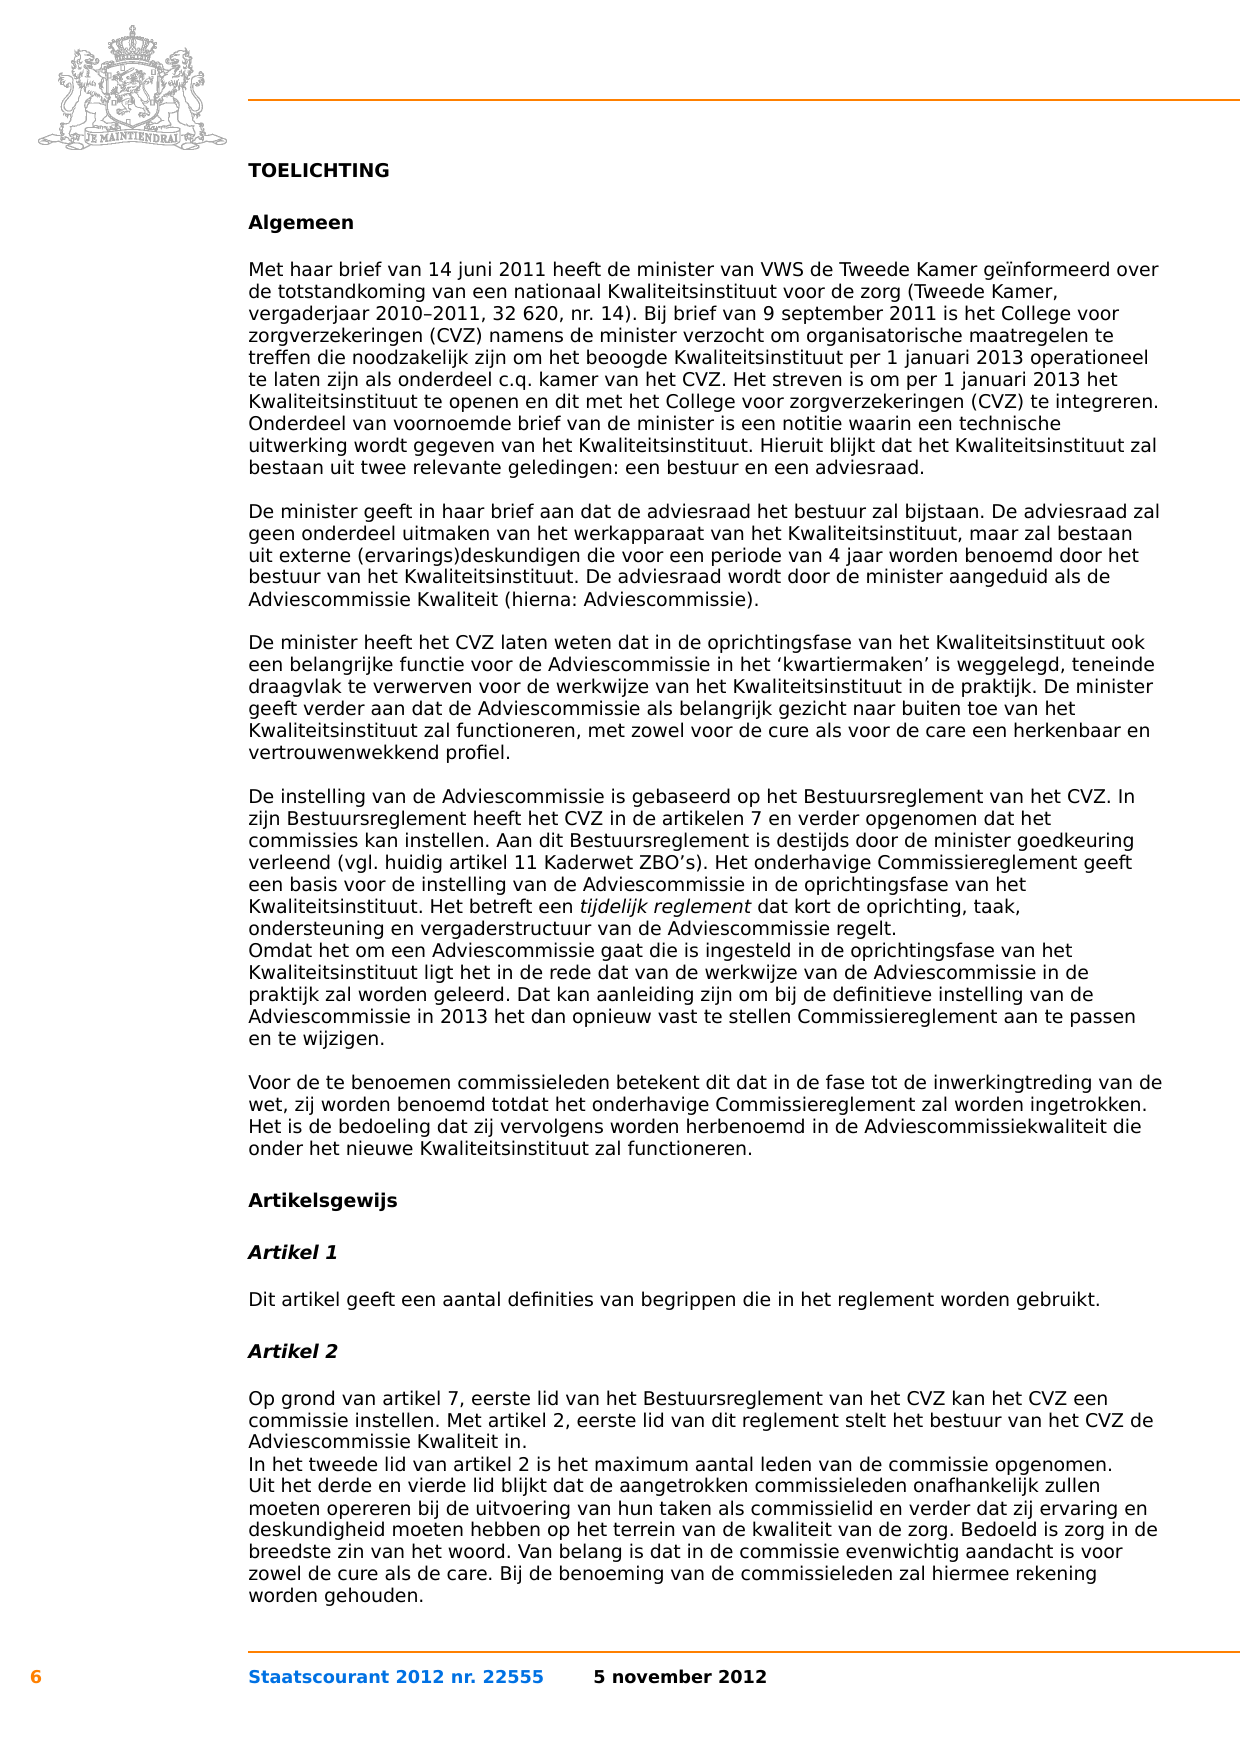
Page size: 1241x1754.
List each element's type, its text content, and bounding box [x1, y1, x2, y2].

subtitle Artikelsgewijs [248, 1189, 1163, 1212]
text De minister geeft in haar brief aan dat de adviesraad het bestuur zal bijstaan. De adviesraad zal geen onderdeel uitmaken van het werkapparaat van het Kwaliteitsinstituut, maar zal bestaan uit externe (ervarings)deskundigen die voor een periode van 4 jaar worden benoemd door het bestuur van het Kwaliteitsinstituut. De adviesraad wordt door de minister aangeduid als de Adviescommissie Kwaliteit (hierna: Adviescommissie). [248, 501, 1163, 610]
text Dit artikel geeft een aantal definities van begrippen die in het reglement worden gebruikt. [248, 1288, 1163, 1311]
text Op grond van artikel 7, eerste lid van het Bestuursreglement van het CVZ kan het CVZ een commissie instellen. Met artikel 2, eerste lid van dit reglement stelt het bestuur van het CVZ de Adviescommissie Kwaliteit in. [248, 1387, 1163, 1453]
subtitle TOELICHTING [248, 160, 1163, 182]
subtitle Artikel 1 [248, 1242, 1163, 1263]
subtitle Algemeen [248, 212, 1163, 234]
text De instelling van de Adviescommissie is gebaseerd op het Bestuursreglement van het CVZ. In zijn Bestuursreglement heeft het CVZ in de artikelen 7 en verder opgenomen dat het commissies kan instellen. Aan dit Bestuursreglement is destijds door de minister goedkeuring verleend (vgl. huidig artikel 11 Kaderwet ZBO’s). Het onderhavige Commissiereglement geeft een basis voor de instelling van de Adviescommissie in de oprichtingsfase van het Kwaliteitsinstituut. Het betreft een tijdelijk reglement dat kort de oprichting, taak, ondersteuning en vergaderstructuur van de Adviescommissie regelt. [248, 786, 1163, 940]
subtitle Artikel 2 [248, 1341, 1163, 1362]
text In het tweede lid van artikel 2 is het maximum aantal leden van de commissie opgenomen. [248, 1453, 1163, 1475]
text Voor de te benoemen commissieleden betekent dit dat in de fase tot de inwerkingtreding van de wet, zij worden benoemd totdat het onderhavige Commissiereglement zal worden ingetrokken. Het is de bedoeling dat zij vervolgens worden herbenoemd in de Adviescommissiekwaliteit die onder het nieuwe Kwaliteitsinstituut zal functioneren. [248, 1072, 1163, 1159]
text Met haar brief van 14 juni 2011 heeft de minister van VWS de Tweede Kamer geïnformeerd over de totstandkoming van een nationaal Kwaliteitsinstituut voor de zorg (Tweede Kamer, vergaderjaar 2010–2011, 32 620, nr. 14). Bij brief van 9 september 2011 is het College voor zorgverzekeringen (CVZ) namens de minister verzocht om organisatorische maatregelen te treffen die noodzakelijk zijn om het beoogde Kwaliteitsinstituut per 1 januari 2013 operationeel te laten zijn als onderdeel c.q. kamer van het CVZ. Het streven is om per 1 januari 2013 het Kwaliteitsinstituut te openen en dit met het College voor zorgverzekeringen (CVZ) te integreren. Onderdeel van voornoemde brief van de minister is een notitie waarin een technische uitwerking wordt gegeven van het Kwaliteitsinstituut. Hieruit blijkt dat het Kwaliteitsinstituut zal bestaan uit twee relevante geledingen: een bestuur en een adviesraad. [248, 259, 1163, 479]
picture [38, 25, 227, 150]
text De minister heeft het CVZ laten weten dat in de oprichtingsfase van het Kwaliteitsinstituut ook een belangrijke functie voor de Adviescommissie in het ‘kwartiermaken’ is weggelegd, teneinde draagvlak te verwerven voor de werkwijze van het Kwaliteitsinstituut in de praktijk. De minister geeft verder aan dat de Adviescommissie als belangrijk gezicht naar buiten toe van het Kwaliteitsinstituut zal functioneren, met zowel voor de cure als voor de care een herkenbaar en vertrouwenwekkend profiel. [248, 632, 1163, 764]
text Uit het derde en vierde lid blijkt dat de aangetrokken commissieleden onafhankelijk zullen moeten opereren bij de uitvoering van hun taken als commissielid en verder dat zij ervaring en deskundigheid moeten hebben op het terrein van de kwaliteit van de zorg. Bedoeld is zorg in de breedste zin van het woord. Van belang is dat in de commissie evenwichtig aandacht is voor zowel de cure als de care. Bij de benoeming van de commissieleden zal hiermee rekening worden gehouden. [248, 1475, 1163, 1607]
text Omdat het om een Adviescommissie gaat die is ingesteld in de oprichtingsfase van het Kwaliteitsinstituut ligt het in de rede dat van de werkwijze van de Adviescommissie in de praktijk zal worden geleerd. Dat kan aanleiding zijn om bij de definitieve instelling van de Adviescommissie in 2013 het dan opnieuw vast te stellen Commissiereglement aan te passen en te wijzigen. [248, 940, 1163, 1050]
